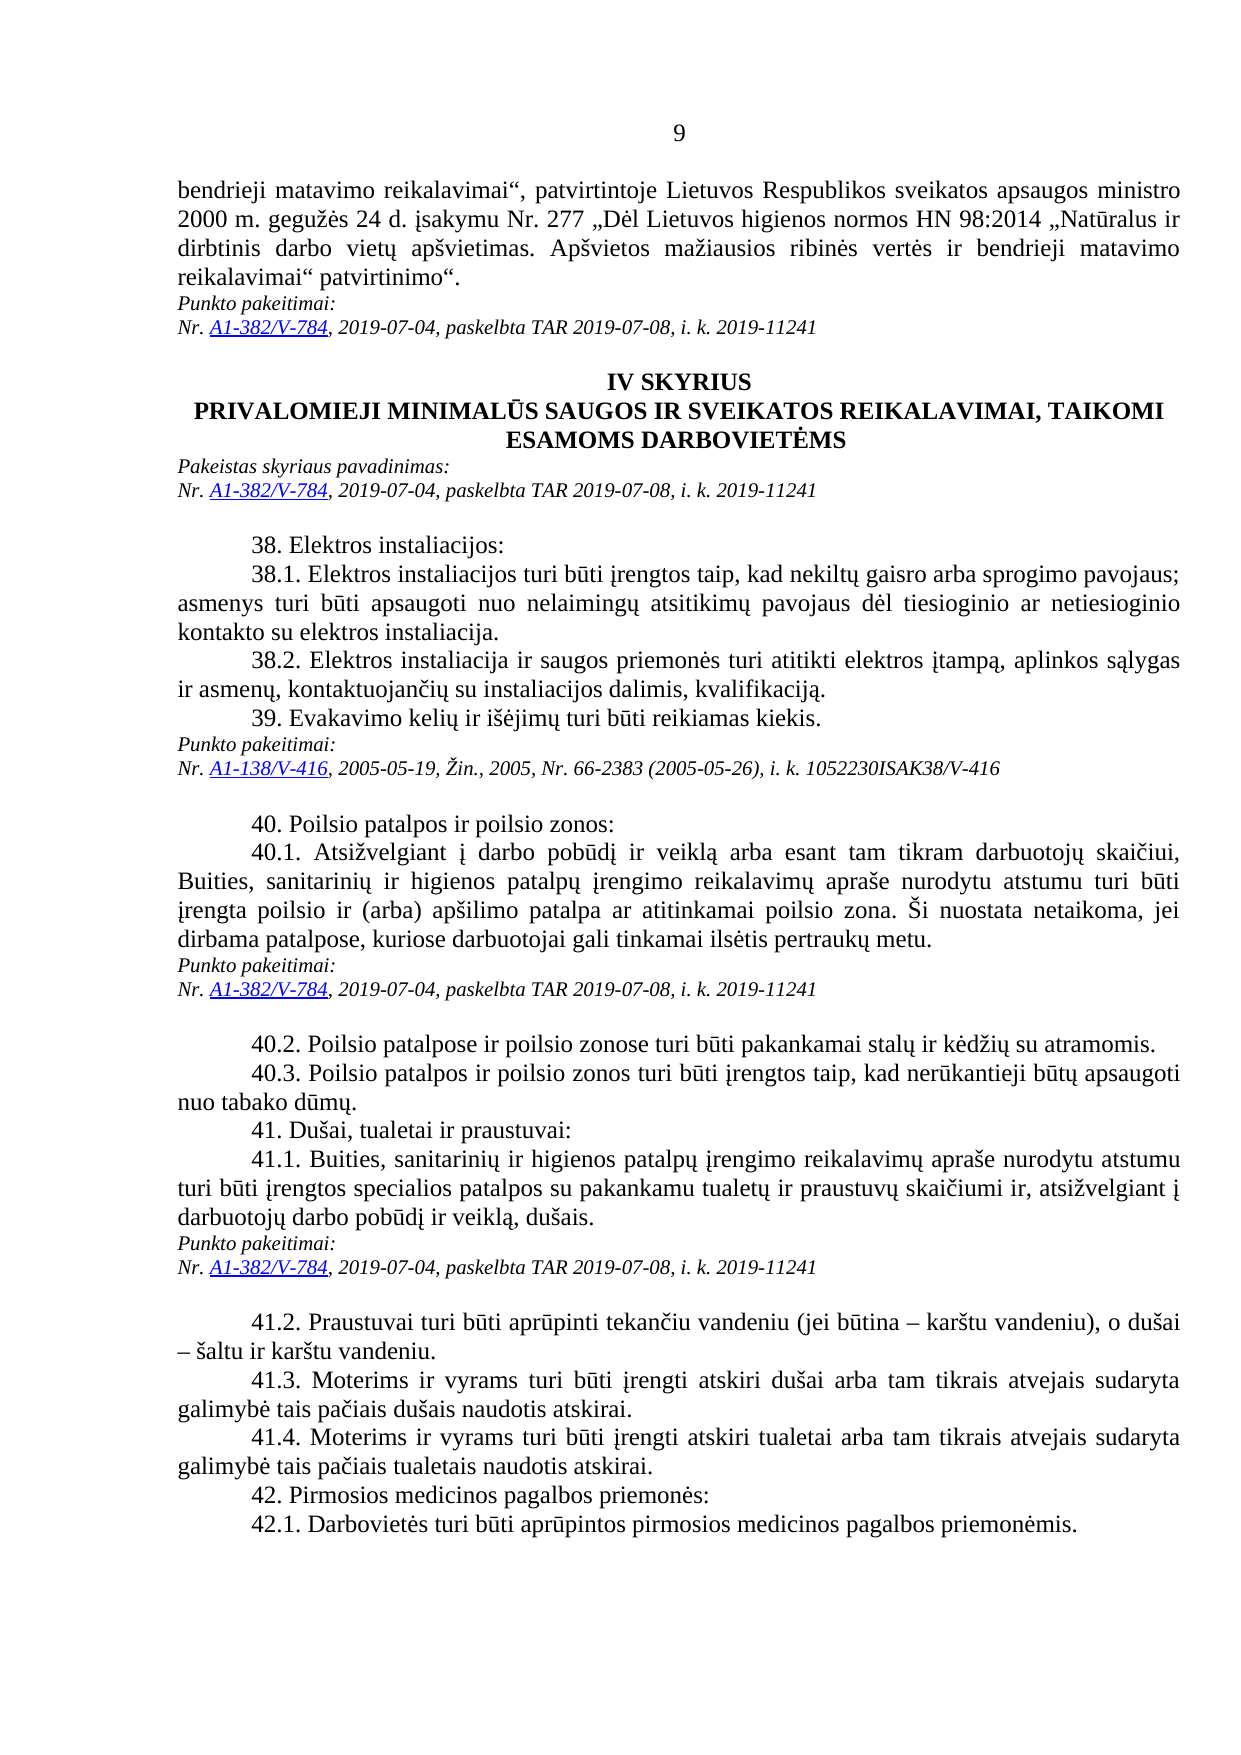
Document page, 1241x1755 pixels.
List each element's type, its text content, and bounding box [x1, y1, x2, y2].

text 41.1. Buities, sanitarinių ir higienos patalpų įrengimo reikalavimų apraše nurodytu atstumu turi būti įrengtos specialios patalpos su pakankamu tualetų ir praustuvų skaičiumi ir, atsižvelgiant į darbuotojų darbo pobūdį ir veiklą, dušais. [177, 1144, 1181, 1231]
text Nr. A1-382/V-784, 2019-07-04, paskelbta TAR 2019-07-08, i. k. 2019-11241 [177, 315, 1181, 339]
text 38.1. Elektros instaliacijos turi būti įrengtos taip, kad nekiltų gaisro arba sprogimo pavojaus; asmenys turi būti apsaugoti nuo nelaimingų atsitikimų pavojaus dėl tiesioginio ar netiesioginio kontakto su elektros instaliacija. [177, 559, 1181, 646]
text 41. Dušai, tualetai ir praustuvai: [177, 1116, 1181, 1144]
text 40.3. Poilsio patalpos ir poilsio zonos turi būti įrengtos taip, kad nerūkantieji būtų apsaugoti nuo tabako dūmų. [177, 1058, 1181, 1116]
text 41.2. Praustuvai turi būti aprūpinti tekančiu vandeniu (jei būtina – karštu vandeniu), o dušai – šaltu ir karštu vandeniu. [177, 1307, 1181, 1365]
text Punkto pakeitimai: [177, 291, 1181, 315]
text Nr. A1-138/V-416, 2005-05-19, Žin., 2005, Nr. 66-2383 (2005-05-26), i. k. 1052230ISAK38/V-416 [177, 756, 1181, 780]
text Punkto pakeitimai: [177, 952, 1181, 977]
text 40. Poilsio patalpos ir poilsio zonos: [177, 809, 1181, 837]
text Nr. A1-382/V-784, 2019-07-04, paskelbta TAR 2019-07-08, i. k. 2019-11241 [177, 1255, 1181, 1279]
text 38. Elektros instaliacijos: [177, 531, 1181, 559]
text 39. Evakavimo kelių ir išėjimų turi būti reikiamas kiekis. [177, 703, 1181, 732]
text 42. Pirmosios medicinos pagalbos priemonės: [177, 1480, 1181, 1509]
text IV SKYRIUS [177, 367, 1181, 396]
text Punkto pakeitimai: [177, 732, 1181, 756]
text 40.1. Atsižvelgiant į darbo pobūdį ir veiklą arba esant tam tikram darbuotojų skaičiui, Buities, sanitarinių ir higienos patalpų įrengimo reikalavimų apraše nurodytu atstumu turi būti įrengta poilsio ir (arba) apšilimo patalpa ar atitinkamai poilsio zona. Ši nuostata netaikoma, jei dirbama patalpose, kuriose darbuotojai gali tinkamai ilsėtis pertraukų metu. [177, 837, 1181, 952]
text Nr. A1-382/V-784, 2019-07-04, paskelbta TAR 2019-07-08, i. k. 2019-11241 [177, 977, 1181, 1001]
text 42.1. Darbovietės turi būti aprūpintos pirmosios medicinos pagalbos priemonėmis. [177, 1509, 1181, 1537]
text 38.2. Elektros instaliacija ir saugos priemonės turi atitikti elektros įtampą, aplinkos sąlygas ir asmenų, kontaktuojančių su instaliacijos dalimis, kvalifikaciją. [177, 646, 1181, 703]
text Pakeistas skyriaus pavadinimas: [177, 454, 1181, 478]
text bendrieji matavimo reikalavimai“, patvirtintoje Lietuvos Respublikos sveikatos apsaugos ministro 2000 m. gegužės 24 d. įsakymu Nr. 277 „Dėl Lietuvos higienos normos HN 98:2014 „Natūralus ir dirbtinis darbo vietų apšvietimas. Apšvietos mažiausios ribinės vertės ir bendrieji matavimo reikalavimai“ patvirtinimo“. [177, 176, 1181, 291]
text PRIVALOMIEJI MINIMALŪS SAUGOS IR SVEIKATOS REIKALAVIMAI, TAIKOMI ESAMOMS DARBOVIETĖMS [177, 396, 1181, 454]
text 41.3. Moterims ir vyrams turi būti įrengti atskiri dušai arba tam tikrais atvejais sudaryta galimybė tais pačiais dušais naudotis atskirai. [177, 1365, 1181, 1422]
text Punkto pakeitimai: [177, 1231, 1181, 1255]
text 41.4. Moterims ir vyrams turi būti įrengti atskiri tualetai arba tam tikrais atvejais sudaryta galimybė tais pačiais tualetais naudotis atskirai. [177, 1422, 1181, 1480]
text Nr. A1-382/V-784, 2019-07-04, paskelbta TAR 2019-07-08, i. k. 2019-11241 [177, 478, 1181, 502]
text 40.2. Poilsio patalpose ir poilsio zonose turi būti pakankamai stalų ir kėdžių su atramomis. [177, 1029, 1181, 1058]
